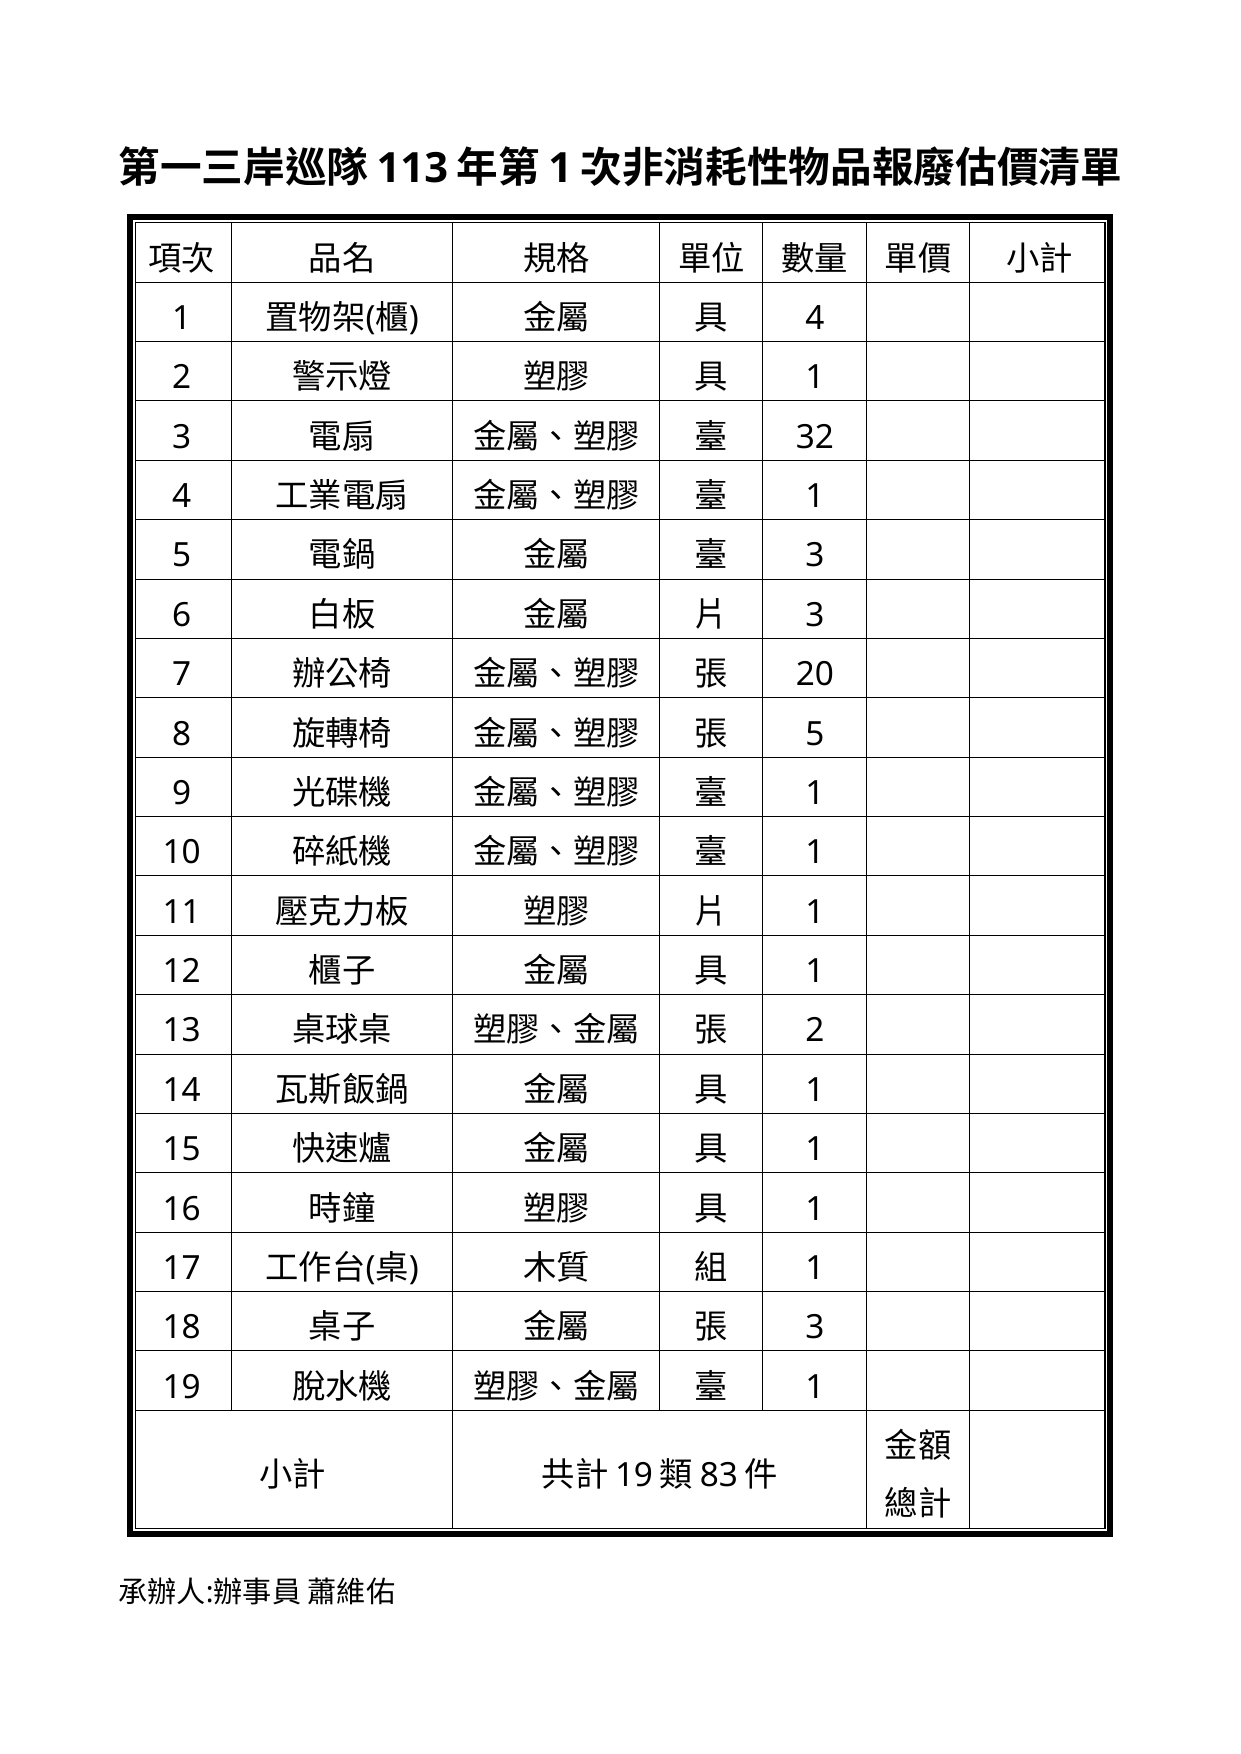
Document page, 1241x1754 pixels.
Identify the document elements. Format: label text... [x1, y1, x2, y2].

table_cell [867, 758, 969, 816]
table_cell [867, 1114, 969, 1172]
table_cell 12 [136, 936, 231, 994]
table_cell [867, 936, 969, 994]
table_cell [867, 342, 969, 400]
table_cell 塑膠、金屬 [453, 995, 659, 1053]
table_cell [970, 1292, 1104, 1350]
table_cell 金額總計 [867, 1411, 969, 1527]
table_cell 旋轉椅 [232, 698, 452, 757]
table_cell [970, 817, 1104, 875]
table_cell 警示燈 [232, 342, 452, 400]
table_cell [970, 1411, 1104, 1527]
table_cell 14 [136, 1055, 231, 1113]
table_cell 金屬、塑膠 [453, 758, 659, 816]
table_cell [867, 461, 969, 519]
table_cell [970, 1114, 1104, 1172]
table_cell 臺 [660, 1351, 762, 1410]
table_cell 木質 [453, 1233, 659, 1291]
table_cell [970, 1173, 1104, 1232]
table_cell [867, 1292, 969, 1350]
table_cell 辦公椅 [232, 639, 452, 697]
table_cell [970, 1055, 1104, 1113]
table_cell [970, 520, 1104, 578]
table_cell 碎紙機 [232, 817, 452, 875]
table_cell 金屬、塑膠 [453, 461, 659, 519]
table_cell 金屬、塑膠 [453, 401, 659, 460]
table_cell 5 [136, 520, 231, 578]
table_cell [867, 580, 969, 638]
table_cell 臺 [660, 461, 762, 519]
table_cell 張 [660, 1292, 762, 1350]
table_cell 金屬、塑膠 [453, 817, 659, 875]
table_cell 金屬 [453, 1055, 659, 1113]
table_cell 具 [660, 1114, 762, 1172]
table_header 品名 [232, 223, 452, 282]
table_cell 組 [660, 1233, 762, 1291]
table_cell [970, 283, 1104, 341]
table_cell 桌球桌 [232, 995, 452, 1053]
table_cell 7 [136, 639, 231, 697]
table_cell [867, 1351, 969, 1410]
table_cell 4 [763, 283, 866, 341]
table_cell 1 [763, 1055, 866, 1113]
table_cell 臺 [660, 520, 762, 578]
table_cell 具 [660, 342, 762, 400]
table_header 小計 [970, 223, 1104, 282]
table_cell 1 [763, 1173, 866, 1232]
table_cell 金屬 [453, 1292, 659, 1350]
table_cell [867, 817, 969, 875]
table_cell 2 [136, 342, 231, 400]
table_cell 金屬、塑膠 [453, 639, 659, 697]
table_cell [970, 1351, 1104, 1410]
table_cell 金屬 [453, 1114, 659, 1172]
text 第一三岸巡隊113年第1次非消耗性物品報廢估價清單 承辦人:辦事員 蕭維佑 [118, 127, 1122, 1627]
table_cell 塑膠 [453, 876, 659, 935]
table_cell 8 [136, 698, 231, 757]
table_cell 1 [763, 817, 866, 875]
table_cell 塑膠 [453, 342, 659, 400]
table_cell 片 [660, 580, 762, 638]
table_cell 3 [763, 580, 866, 638]
table_cell 6 [136, 580, 231, 638]
table_cell 張 [660, 995, 762, 1053]
table_cell [867, 1173, 969, 1232]
table_cell [970, 401, 1104, 460]
table_cell 塑膠 [453, 1173, 659, 1232]
table_cell 1 [763, 461, 866, 519]
table_cell [867, 876, 969, 935]
table_cell 19 [136, 1351, 231, 1410]
table_cell 2 [763, 995, 866, 1053]
table_cell 金屬、塑膠 [453, 698, 659, 757]
table_cell 1 [763, 342, 866, 400]
table_cell 電扇 [232, 401, 452, 460]
table_cell 光碟機 [232, 758, 452, 816]
table_cell 電鍋 [232, 520, 452, 578]
table_cell 壓克力板 [232, 876, 452, 935]
table_cell 具 [660, 1173, 762, 1232]
table_cell [867, 639, 969, 697]
table_cell [867, 698, 969, 757]
table_header 單位 [660, 223, 762, 282]
table_cell 20 [763, 639, 866, 697]
table_header 規格 [453, 223, 659, 282]
table_cell 白板 [232, 580, 452, 638]
table_cell 1 [763, 936, 866, 994]
table_cell [867, 1055, 969, 1113]
table_cell 1 [136, 283, 231, 341]
table_cell [970, 580, 1104, 638]
table_cell 片 [660, 876, 762, 935]
table_cell 置物架(櫃) [232, 283, 452, 341]
table_cell 金屬 [453, 580, 659, 638]
table_cell [867, 1233, 969, 1291]
table_cell [867, 283, 969, 341]
table_cell [970, 698, 1104, 757]
table_cell 3 [763, 520, 866, 578]
table_cell [970, 995, 1104, 1053]
table_cell 櫃子 [232, 936, 452, 994]
table_cell 11 [136, 876, 231, 935]
table_cell [970, 1233, 1104, 1291]
table_cell 3 [136, 401, 231, 460]
table_cell [970, 342, 1104, 400]
table_cell 金屬 [453, 520, 659, 578]
table_cell [970, 758, 1104, 816]
table_header 項次 [136, 223, 231, 282]
table_header 數量 [763, 223, 866, 282]
table_cell 金屬 [453, 936, 659, 994]
table_cell 10 [136, 817, 231, 875]
table_cell 小計 [136, 1411, 452, 1527]
table_cell [970, 876, 1104, 935]
table_cell 臺 [660, 401, 762, 460]
table_cell 5 [763, 698, 866, 757]
table_cell 瓦斯飯鍋 [232, 1055, 452, 1113]
table_cell 共計19類83件 [453, 1411, 866, 1527]
table_cell 脫水機 [232, 1351, 452, 1410]
table_cell 16 [136, 1173, 231, 1232]
table_cell 快速爐 [232, 1114, 452, 1172]
table_cell 1 [763, 1233, 866, 1291]
table_cell 時鐘 [232, 1173, 452, 1232]
table_cell 1 [763, 758, 866, 816]
table_cell 18 [136, 1292, 231, 1350]
table_cell 17 [136, 1233, 231, 1291]
table_cell [867, 401, 969, 460]
table_cell 4 [136, 461, 231, 519]
table_cell 工業電扇 [232, 461, 452, 519]
table_cell 臺 [660, 817, 762, 875]
table_cell [867, 995, 969, 1053]
table_cell 具 [660, 1055, 762, 1113]
table_cell [970, 639, 1104, 697]
table_cell 1 [763, 876, 866, 935]
table_cell 15 [136, 1114, 231, 1172]
table_cell 金屬 [453, 283, 659, 341]
table_cell 張 [660, 698, 762, 757]
table_cell 32 [763, 401, 866, 460]
table_cell [970, 461, 1104, 519]
table_cell 1 [763, 1351, 866, 1410]
table_header 單價 [867, 223, 969, 282]
table_cell 張 [660, 639, 762, 697]
table_cell 13 [136, 995, 231, 1053]
table_cell 桌子 [232, 1292, 452, 1350]
table_cell 9 [136, 758, 231, 816]
table_cell [970, 936, 1104, 994]
table_cell 臺 [660, 758, 762, 816]
table_cell 具 [660, 283, 762, 341]
table_cell [867, 520, 969, 578]
table_cell 具 [660, 936, 762, 994]
table_cell 1 [763, 1114, 866, 1172]
table_cell 3 [763, 1292, 866, 1350]
table_cell 工作台(桌) [232, 1233, 452, 1291]
table_cell 塑膠、金屬 [453, 1351, 659, 1410]
